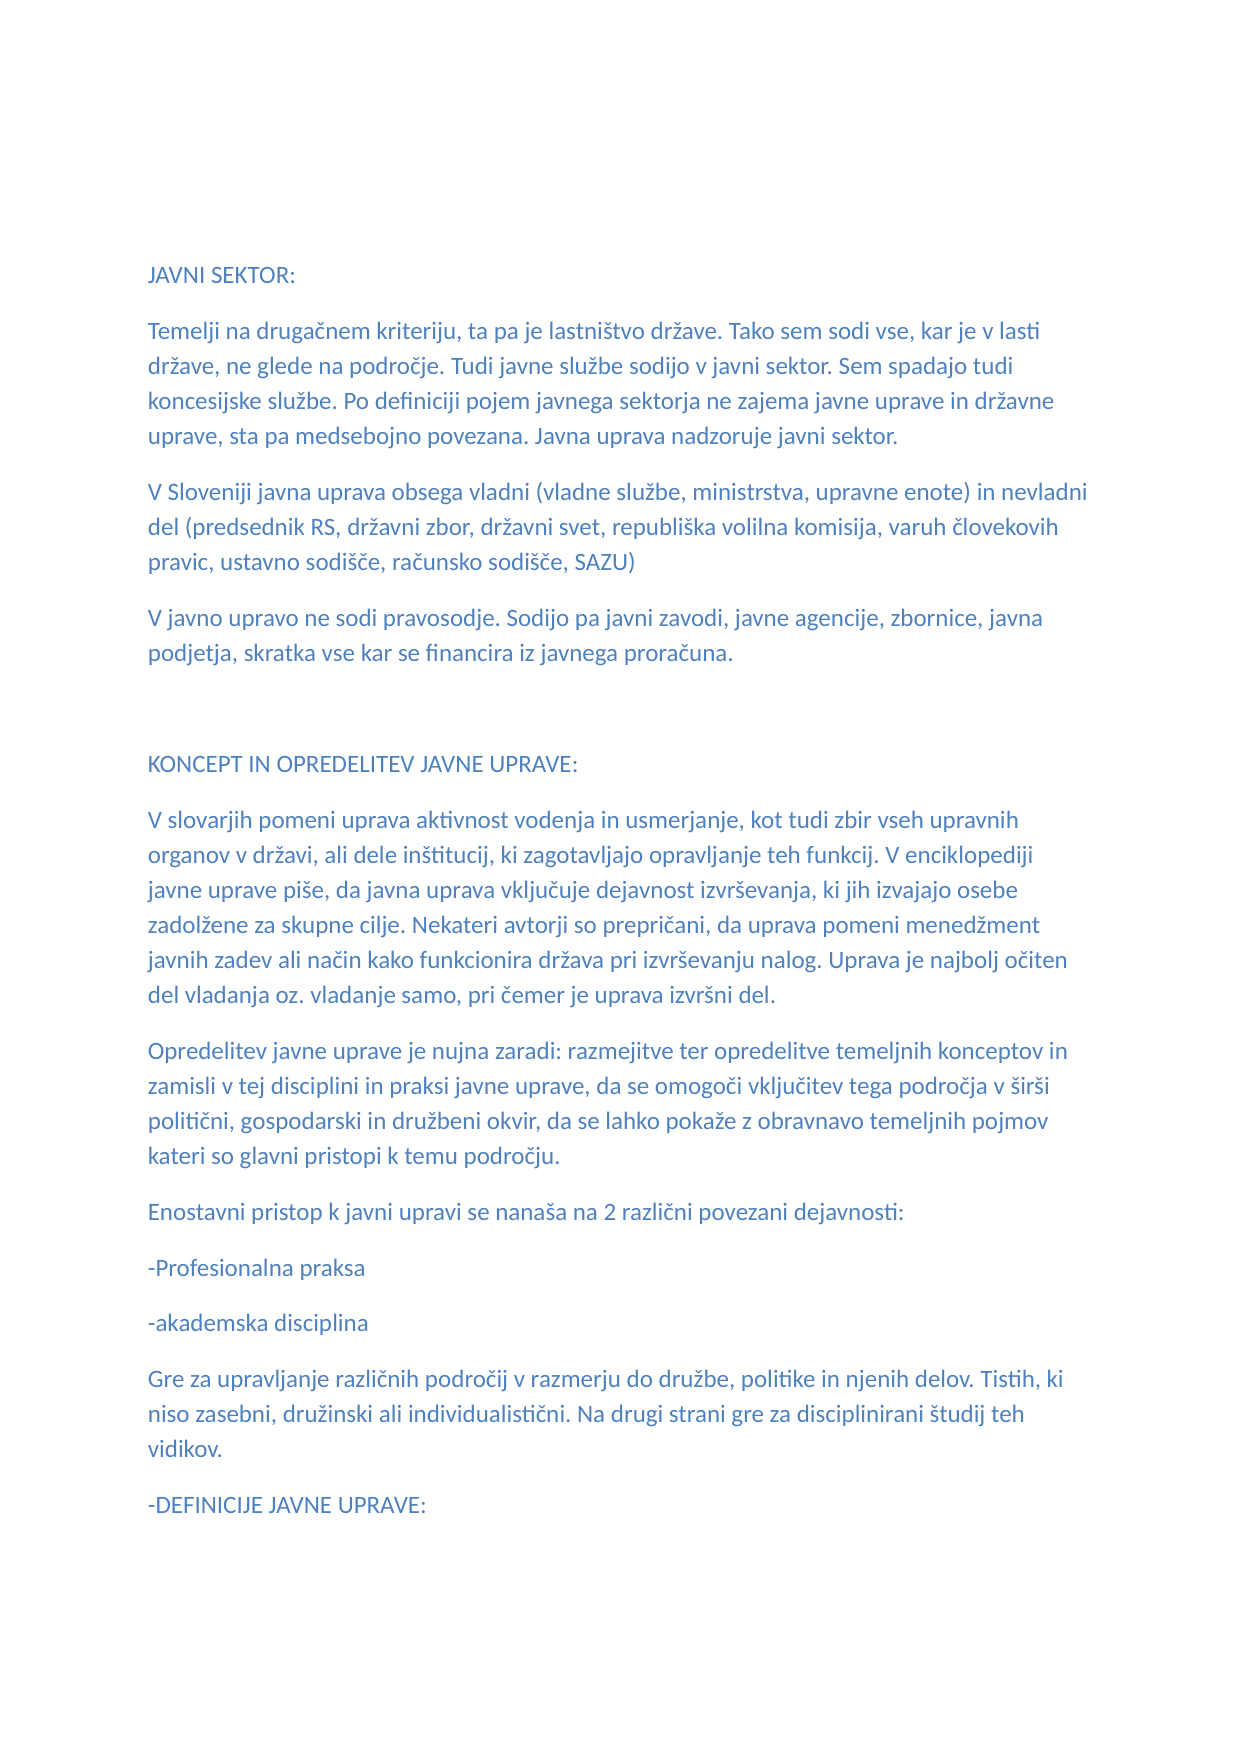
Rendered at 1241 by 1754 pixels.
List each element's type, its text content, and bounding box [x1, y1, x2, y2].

text JAVNI SEKTOR: [148, 259, 1093, 290]
text V javno upravo ne sodi pravosodje. Sodijo pa javni zavodi, javne agencije, zbornice, javna podjetja, skratka vse kar se financira iz javnega proračuna. [148, 602, 1093, 667]
text V Sloveniji javna uprava obsega vladni (vladne službe, ministrstva, upravne enote) in nevladni del (predsednik RS, državni zbor, državni svet, republiška volilna komisija, varuh človekovih pravic, ustavno sodišče, računsko sodišče, SAZU) [148, 476, 1093, 576]
text KONCEPT IN OPREDELITEV JAVNE UPRAVE: [148, 748, 1093, 779]
text -DEFINICIJE JAVNE UPRAVE: [148, 1489, 1093, 1520]
text Temelji na drugačnem kriteriju, ta pa je lastništvo države. Tako sem sodi vse, kar je v lasti države, ne glede na področje. Tudi javne službe sodijo v javni sektor. Sem spadajo tudi koncesijske službe. Po definiciji pojem javnega sektorja ne zajema javne uprave in državne uprave, sta pa medsebojno povezana. Javna uprava nadzoruje javni sektor. [148, 315, 1093, 451]
text -akademska disciplina [148, 1308, 1093, 1338]
text Opredelitev javne uprave je nujna zaradi: razmejitve ter opredelitve temeljnih konceptov in zamisli v tej disciplini in praksi javne uprave, da se omogoči vključitev tega področja v širši politični, gospodarski in družbeni okvir, da se lahko pokaže z obravnavo temeljnih pojmov kateri so glavni pristopi k temu področju. [148, 1035, 1093, 1171]
text -Profesionalna praksa [148, 1252, 1093, 1282]
text Enostavni pristop k javni upravi se nanaša na 2 različni povezani dejavnosti: [148, 1196, 1093, 1226]
text V slovarjih pomeni uprava aktivnost vodenja in usmerjanje, kot tudi zbir vseh upravnih organov v državi, ali dele inštitucij, ki zagotavljajo opravljanje teh funkcij. V enciklopediji javne uprave piše, da javna uprava vključuje dejavnost izvrševanja, ki jih izvajajo osebe zadolžene za skupne cilje. Nekateri avtorji so prepričani, da uprava pomeni menedžment javnih zadev ali način kako funkcionira država pri izvrševanju nalog. Uprava je najbolj očiten del vladanja oz. vladanje samo, pri čemer je uprava izvršni del. [148, 804, 1093, 1010]
text Gre za upravljanje različnih področij v razmerju do družbe, politike in njenih delov. Tistih, ki niso zasebni, družinski ali individualistični. Na drugi strani gre za disciplinirani študij teh vidikov. [148, 1363, 1093, 1464]
